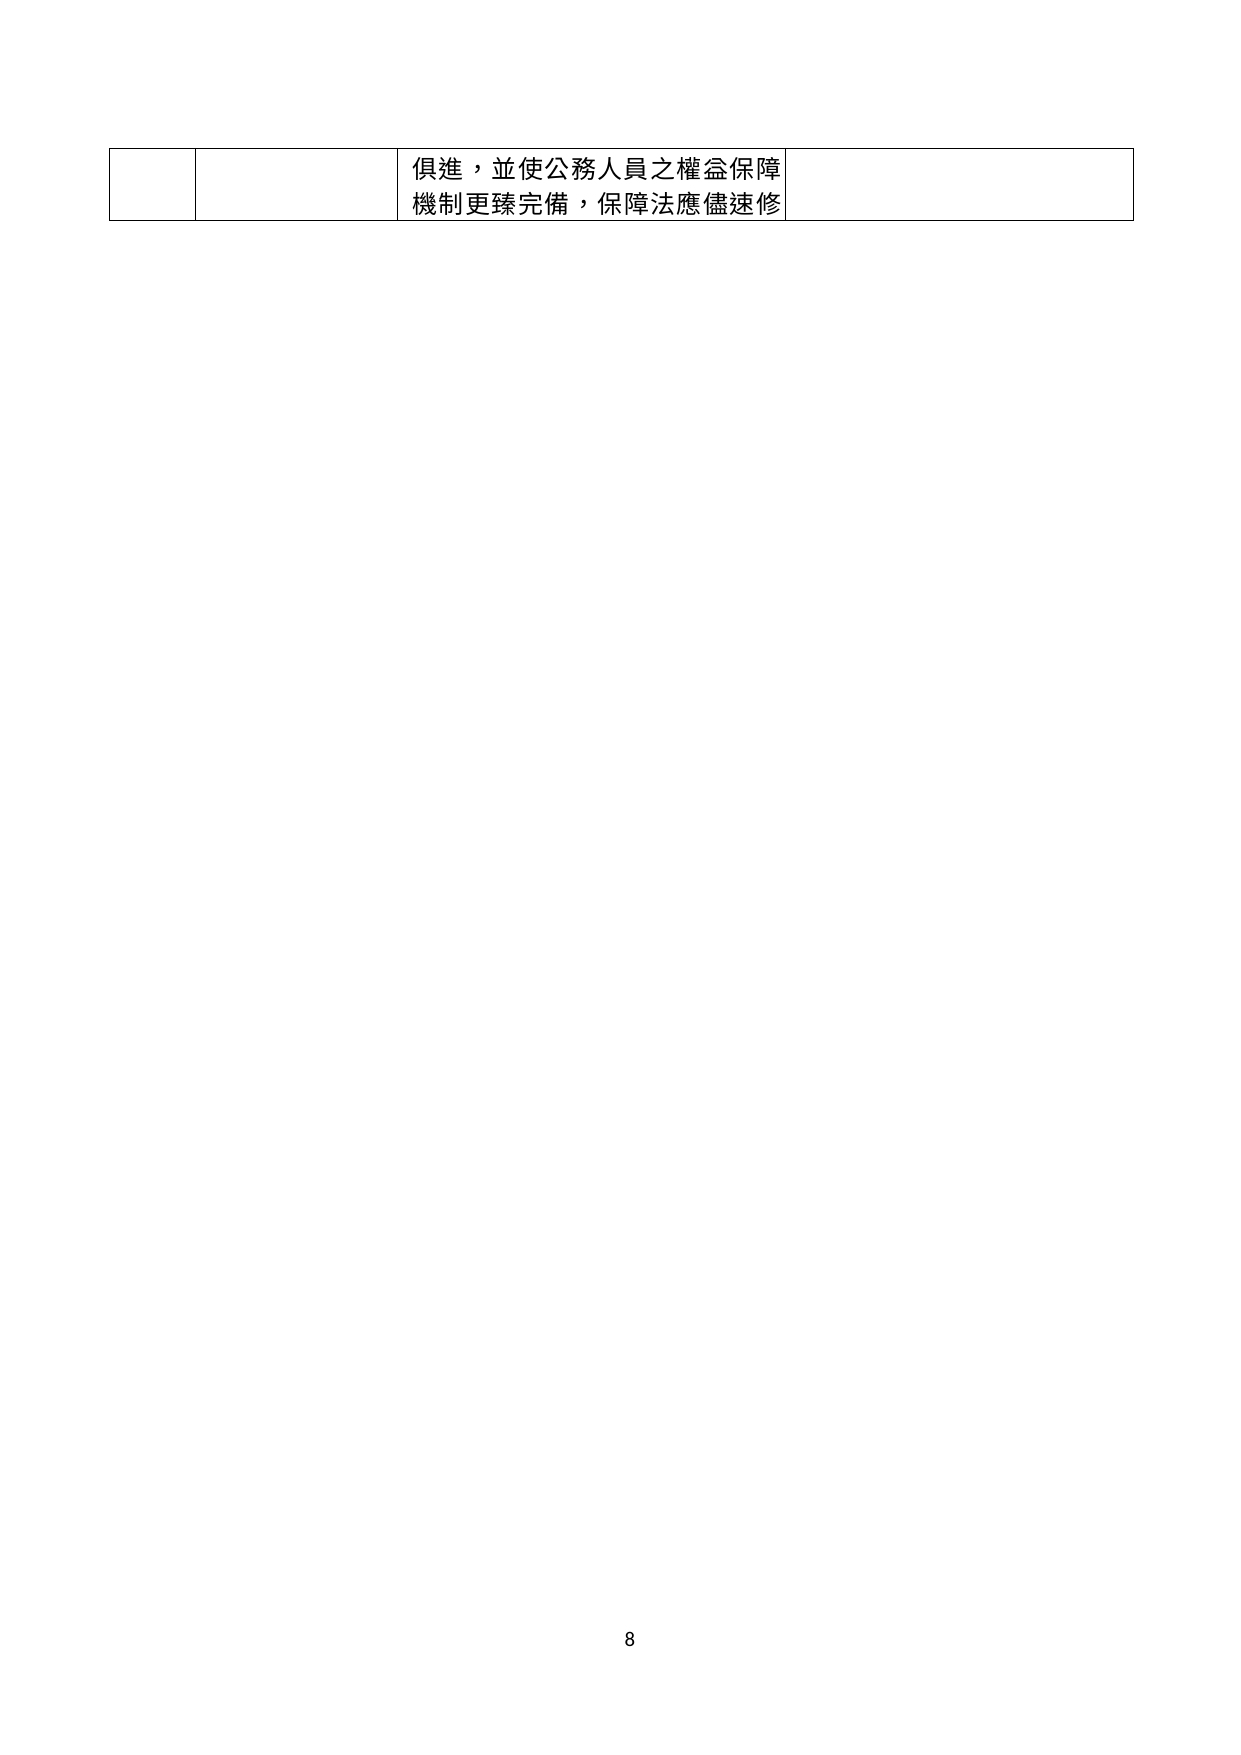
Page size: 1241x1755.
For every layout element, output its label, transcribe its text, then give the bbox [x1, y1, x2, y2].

table_cell 保障法係保障公務人員權益之基本法，該法自 92 年 5 月 28 日修 正公布迄今，已逾 10 餘年，除人事法規、行政程序法及行政救濟法規，已有諸多變革外，且實務上有若干問題，亟需解決，相關條文之修正或增訂均攸關公務人員救濟權益，為使保障法制與時俱進，並使公務人員之權益保障 機制更臻完備，保障法應儘速修 [398, 149, 785, 220]
table_cell [110, 149, 195, 220]
table_cell [786, 149, 1133, 220]
table_cell [196, 149, 397, 220]
